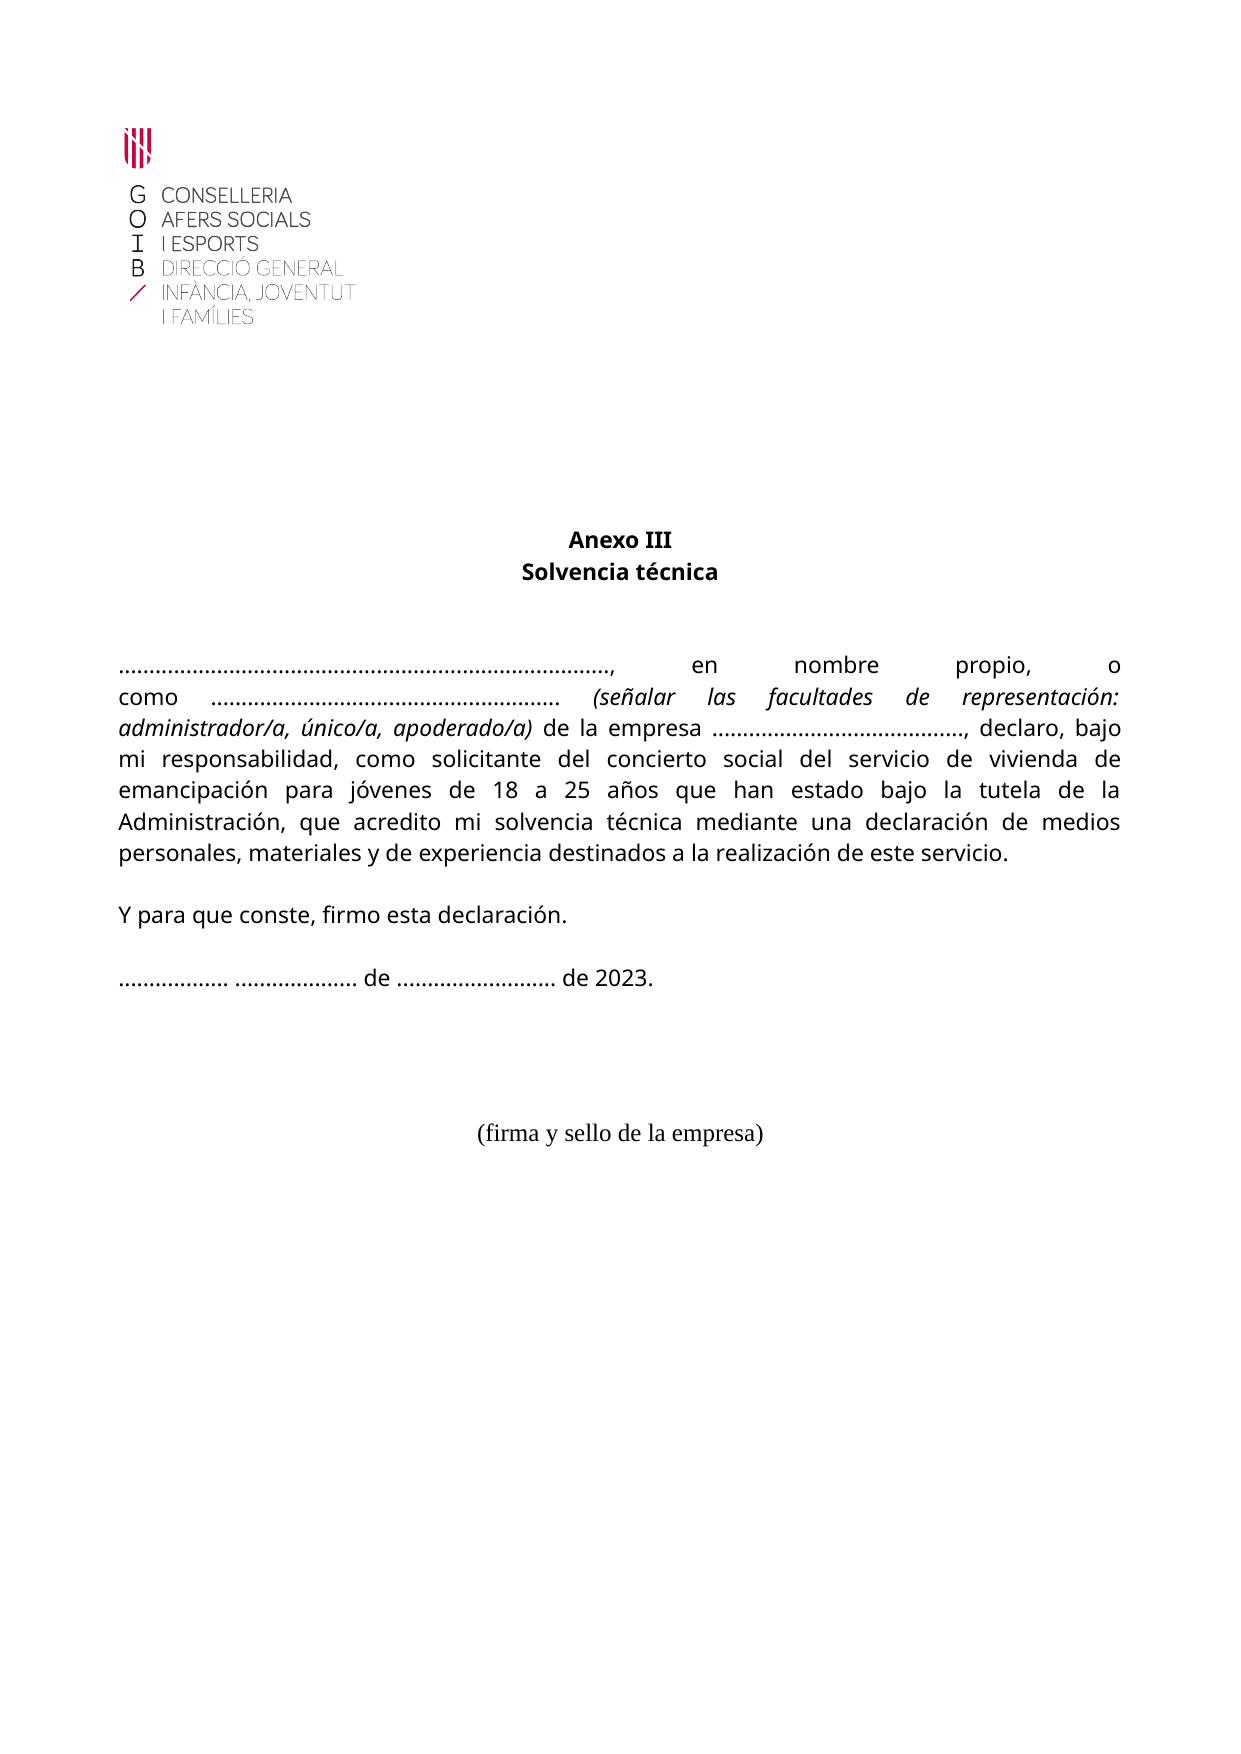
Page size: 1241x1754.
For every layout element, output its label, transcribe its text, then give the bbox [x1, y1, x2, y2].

picture [88, 95, 381, 359]
text Solvencia técnica [118, 556, 1122, 587]
text ................................................................................, en nombre propio, o como ......................................................... (señalar las facultades de representación: administrador/a, único/a, apoderado/a) de la empresa ........................................., declaro, bajo mi responsabilidad, como solicitante del concierto social del servicio de vivienda de emancipación para jóvenes de 18 a 25 años que han estado bajo la tutela de la Administración, que acredito mi solvencia técnica mediante una declaración de medios personales, materiales y de experiencia destinados a la realización de este servicio. [118, 649, 1122, 868]
text (firma y sello de la empresa) [118, 1118, 1122, 1147]
text Y para que conste, firmo esta declaración. [118, 899, 1122, 931]
text Anexo III [118, 524, 1122, 556]
text .................. .................... de .......................... de 2023. [118, 962, 1122, 993]
